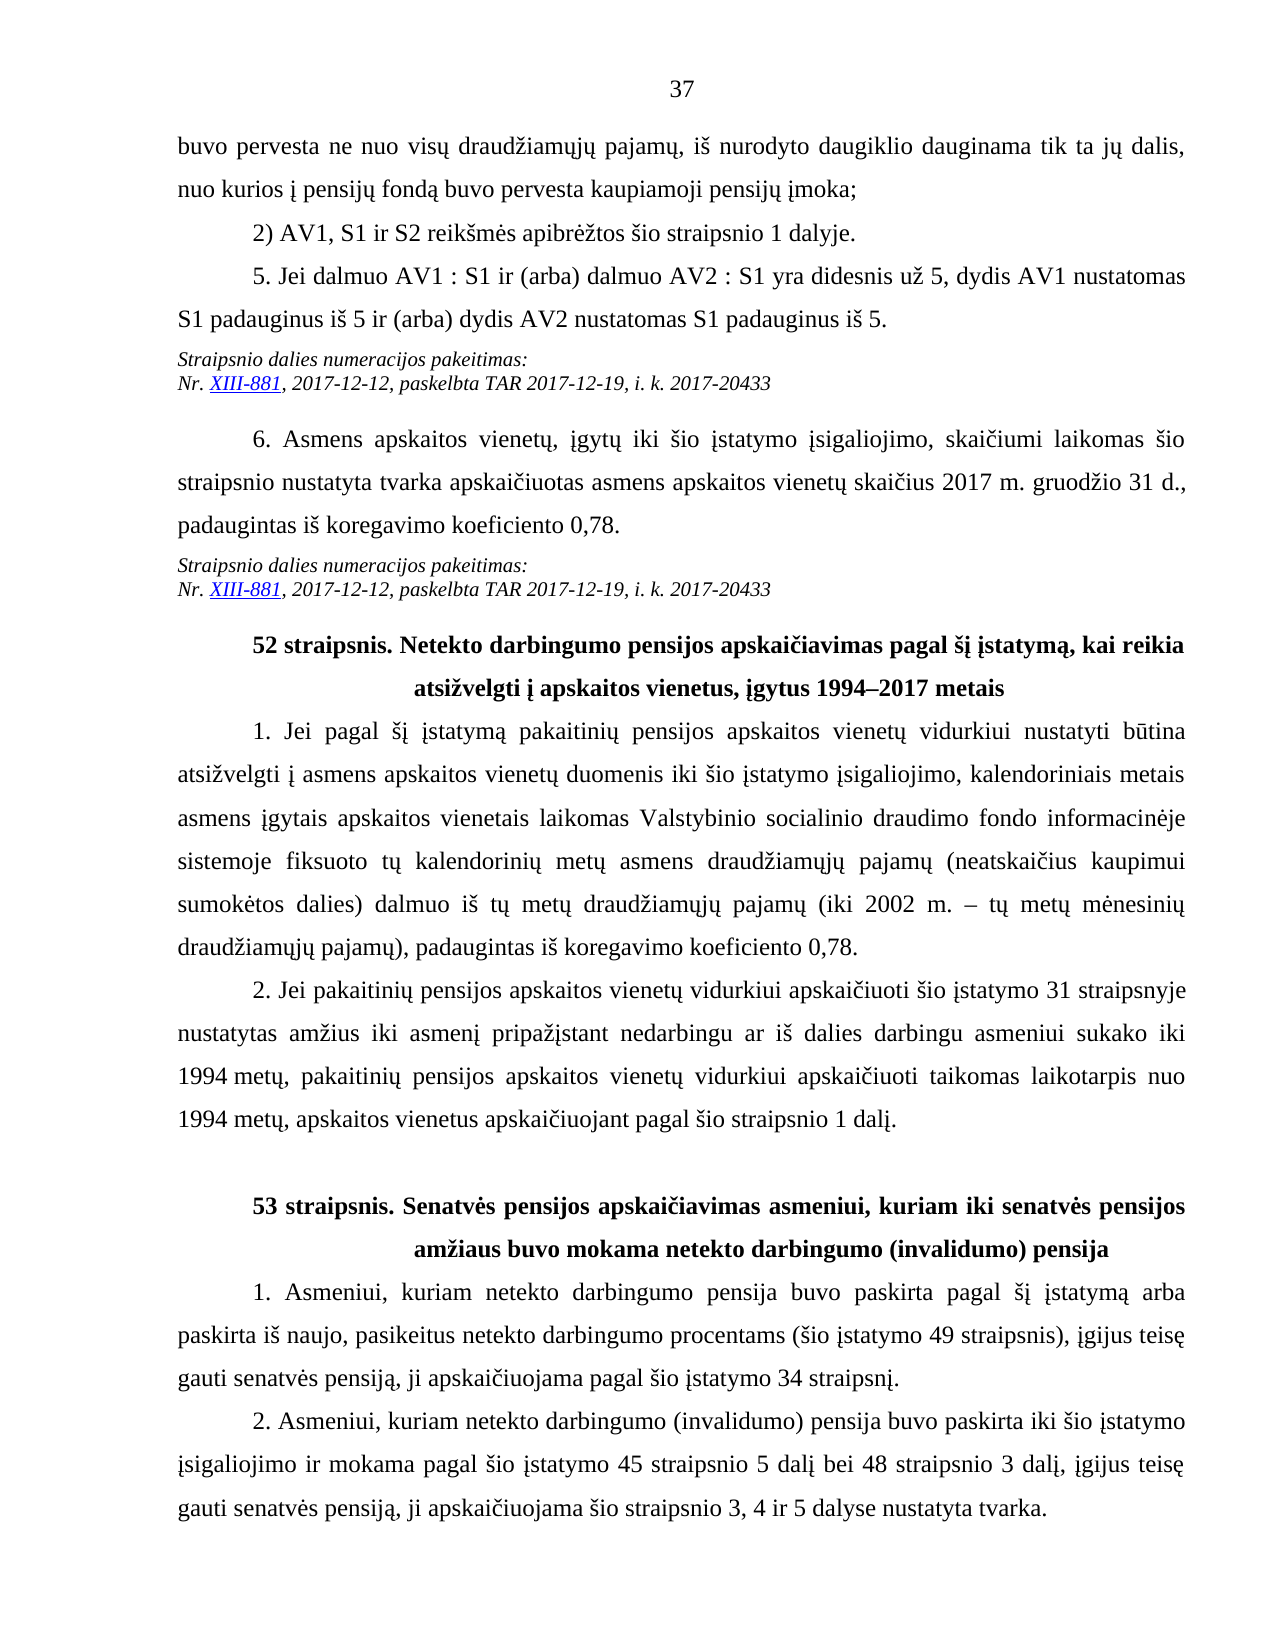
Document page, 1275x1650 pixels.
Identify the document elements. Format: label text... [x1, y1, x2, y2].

text 2. Jei pakaitinių pensijos apskaitos vienetų vidurkiui apskaičiuoti šio įstatymo 31 straipsnyje nustatytas amžius iki asmenį pripažįstant nedarbingu ar iš dalies darbingu asmeniui sukako iki 1994 metų, pakaitinių pensijos apskaitos vienetų vidurkiui apskaičiuoti taikomas laikotarpis nuo 1994 metų, apskaitos vienetus apskaičiuojant pagal šio straipsnio 1 dalį. [177, 975, 1186, 1133]
text 5. Jei dalmuo AV1 : S1 ir (arba) dalmuo AV2 : S1 yra didesnis už 5, dydis AV1 nustatomas S1 padauginus iš 5 ir (arba) dydis AV2 nustatomas S1 padauginus iš 5. [177, 261, 1186, 333]
text Straipsnio dalies numeracijos pakeitimas: [177, 553, 1186, 577]
text Nr. XIII-881, 2017-12-12, paskelbta TAR 2017-12-19, i. k. 2017-20433 [177, 577, 1186, 601]
text 2) AV1, S1 ir S2 reikšmės apibrėžtos šio straipsnio 1 dalyje. [177, 218, 1186, 246]
text Straipsnio dalies numeracijos pakeitimas: [177, 347, 1186, 371]
text 1. Jei pagal šį įstatymą pakaitinių pensijos apskaitos vienetų vidurkiui nustatyti būtina atsižvelgti į asmens apskaitos vienetų duomenis iki šio įstatymo įsigaliojimo, kalendoriniais metais asmens įgytais apskaitos vienetais laikomas Valstybinio socialinio draudimo fondo informacinėje sistemoje fiksuoto tų kalendorinių metų asmens draudžiamųjų pajamų (neatskaičius kaupimui sumokėtos dalies) dalmuo iš tų metų draudžiamųjų pajamų (iki 2002 m. – tų metų mėnesinių draudžiamųjų pajamų), padaugintas iš koregavimo koeficiento 0,78. [177, 716, 1186, 961]
text 2. Asmeniui, kuriam netekto darbingumo (invalidumo) pensija buvo paskirta iki šio įstatymo įsigaliojimo ir mokama pagal šio įstatymo 45 straipsnio 5 dalį bei 48 straipsnio 3 dalį, įgijus teisę gauti senatvės pensiją, ji apskaičiuojama šio straipsnio 3, 4 ir 5 dalyse nustatyta tvarka. [177, 1406, 1186, 1521]
text buvo pervesta ne nuo visų draudžiamųjų pajamų, iš nurodyto daugiklio dauginama tik ta jų dalis, nuo kurios į pensijų fondą buvo pervesta kaupiamoji pensijų įmoka; [177, 131, 1186, 203]
text 52 straipsnis. Netekto darbingumo pensijos apskaičiavimas pagal šį įstatymą, kai reikia atsižvelgti į apskaitos vienetus, įgytus 1994–2017 metais [252, 630, 1186, 702]
text 1. Asmeniui, kuriam netekto darbingumo pensija buvo paskirta pagal šį įstatymą arba paskirta iš naujo, pasikeitus netekto darbingumo procentams (šio įstatymo 49 straipsnis), įgijus teisę gauti senatvės pensiją, ji apskaičiuojama pagal šio įstatymo 34 straipsnį. [177, 1277, 1186, 1392]
text 6. Asmens apskaitos vienetų, įgytų iki šio įstatymo įsigaliojimo, skaičiumi laikomas šio straipsnio nustatyta tvarka apskaičiuotas asmens apskaitos vienetų skaičius 2017 m. gruodžio 31 d., padaugintas iš koregavimo koeficiento 0,78. [177, 424, 1186, 539]
text Nr. XIII-881, 2017-12-12, paskelbta TAR 2017-12-19, i. k. 2017-20433 [177, 371, 1186, 395]
text 53 straipsnis. Senatvės pensijos apskaičiavimas asmeniui, kuriam iki senatvės pensijos amžiaus buvo mokama netekto darbingumo (invalidumo) pensija [252, 1191, 1186, 1263]
